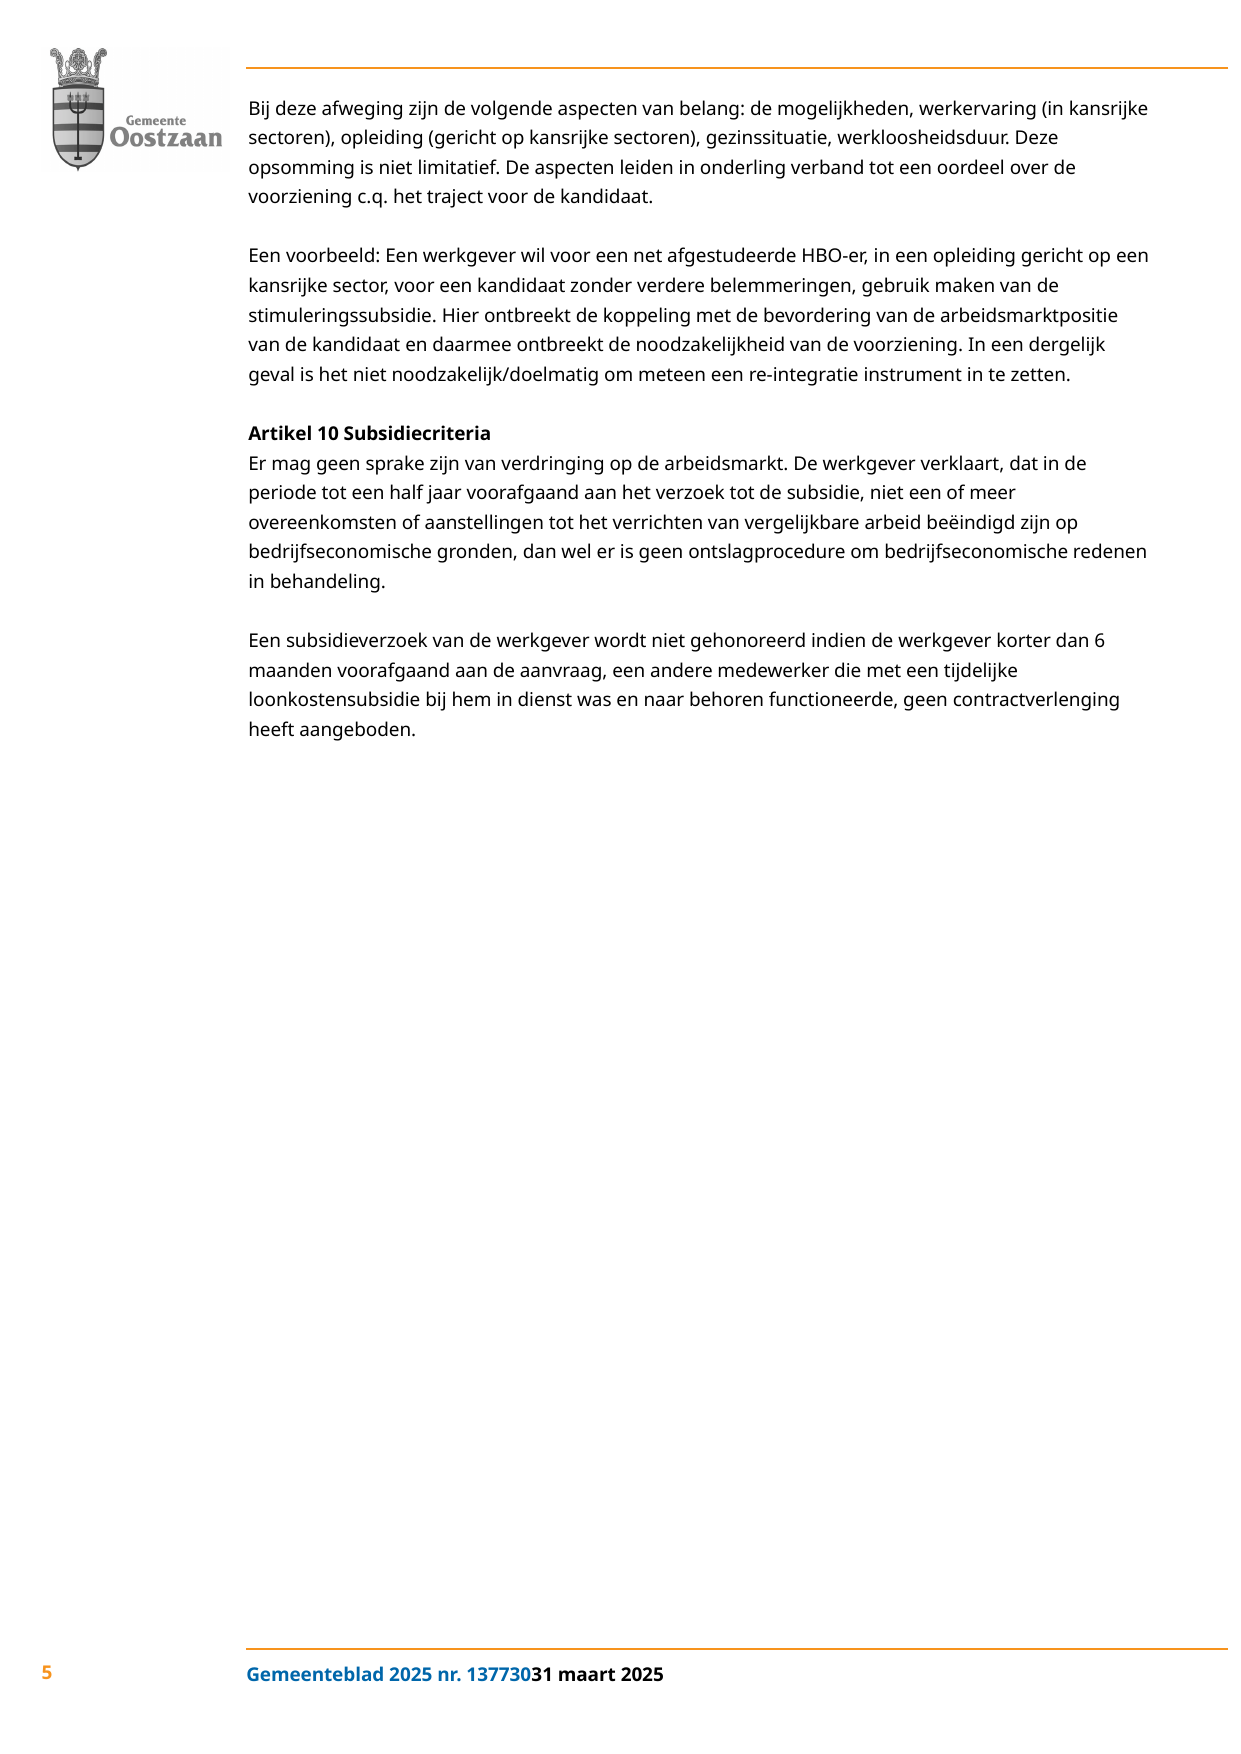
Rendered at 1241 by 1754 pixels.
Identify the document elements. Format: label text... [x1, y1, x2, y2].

text Bij deze afweging zijn de volgende aspecten van belang: de mogelijkheden, werkervaring (in kansrijke sectoren), opleiding (gericht op kansrijke sectoren), gezinssituatie, werkloosheidsduur. Deze opsomming is niet limitatief. De aspecten leiden in onderling verband tot een oordeel over de voorziening c.q. het traject voor de kandidaat. [248, 95, 1152, 209]
picture [41, 47, 231, 172]
text Een subsidieverzoek van de werkgever wordt niet gehonoreerd indien de werkgever korter dan 6 maanden voorafgaand aan de aanvraag, een andere medewerker die met een tijdelijke loonkostensubsidie bij hem in dienst was en naar behoren functioneerde, geen contractverlenging heeft aangeboden. [248, 627, 1152, 742]
text Er mag geen sprake zijn van verdringing op de arbeidsmarkt. De werkgever verklaart, dat in de periode tot een half jaar voorafgaand aan het verzoek tot de subsidie, niet een of meer overeenkomsten of aanstellingen tot het verrichten van vergelijkbare arbeid beëindigd zijn op bedrijfseconomische gronden, dan wel er is geen ontslagprocedure om bedrijfseconomische redenen in behandeling. [248, 450, 1152, 594]
text Een voorbeeld: Een werkgever wil voor een net afgestudeerde HBO-er, in een opleiding gericht op een kansrijke sector, voor een kandidaat zonder verdere belemmeringen, gebruik maken van de stimuleringssubsidie. Hier ontbreekt de koppeling met de bevordering van de arbeidsmarktpositie van de kandidaat en daarmee ontbreekt de noodzakelijkheid van de voorziening. In een dergelijk geval is het niet noodzakelijk/doelmatig om meteen een re-integratie instrument in te zetten. [248, 243, 1152, 387]
text Artikel 10 Subsidiecriteria [248, 420, 1152, 446]
